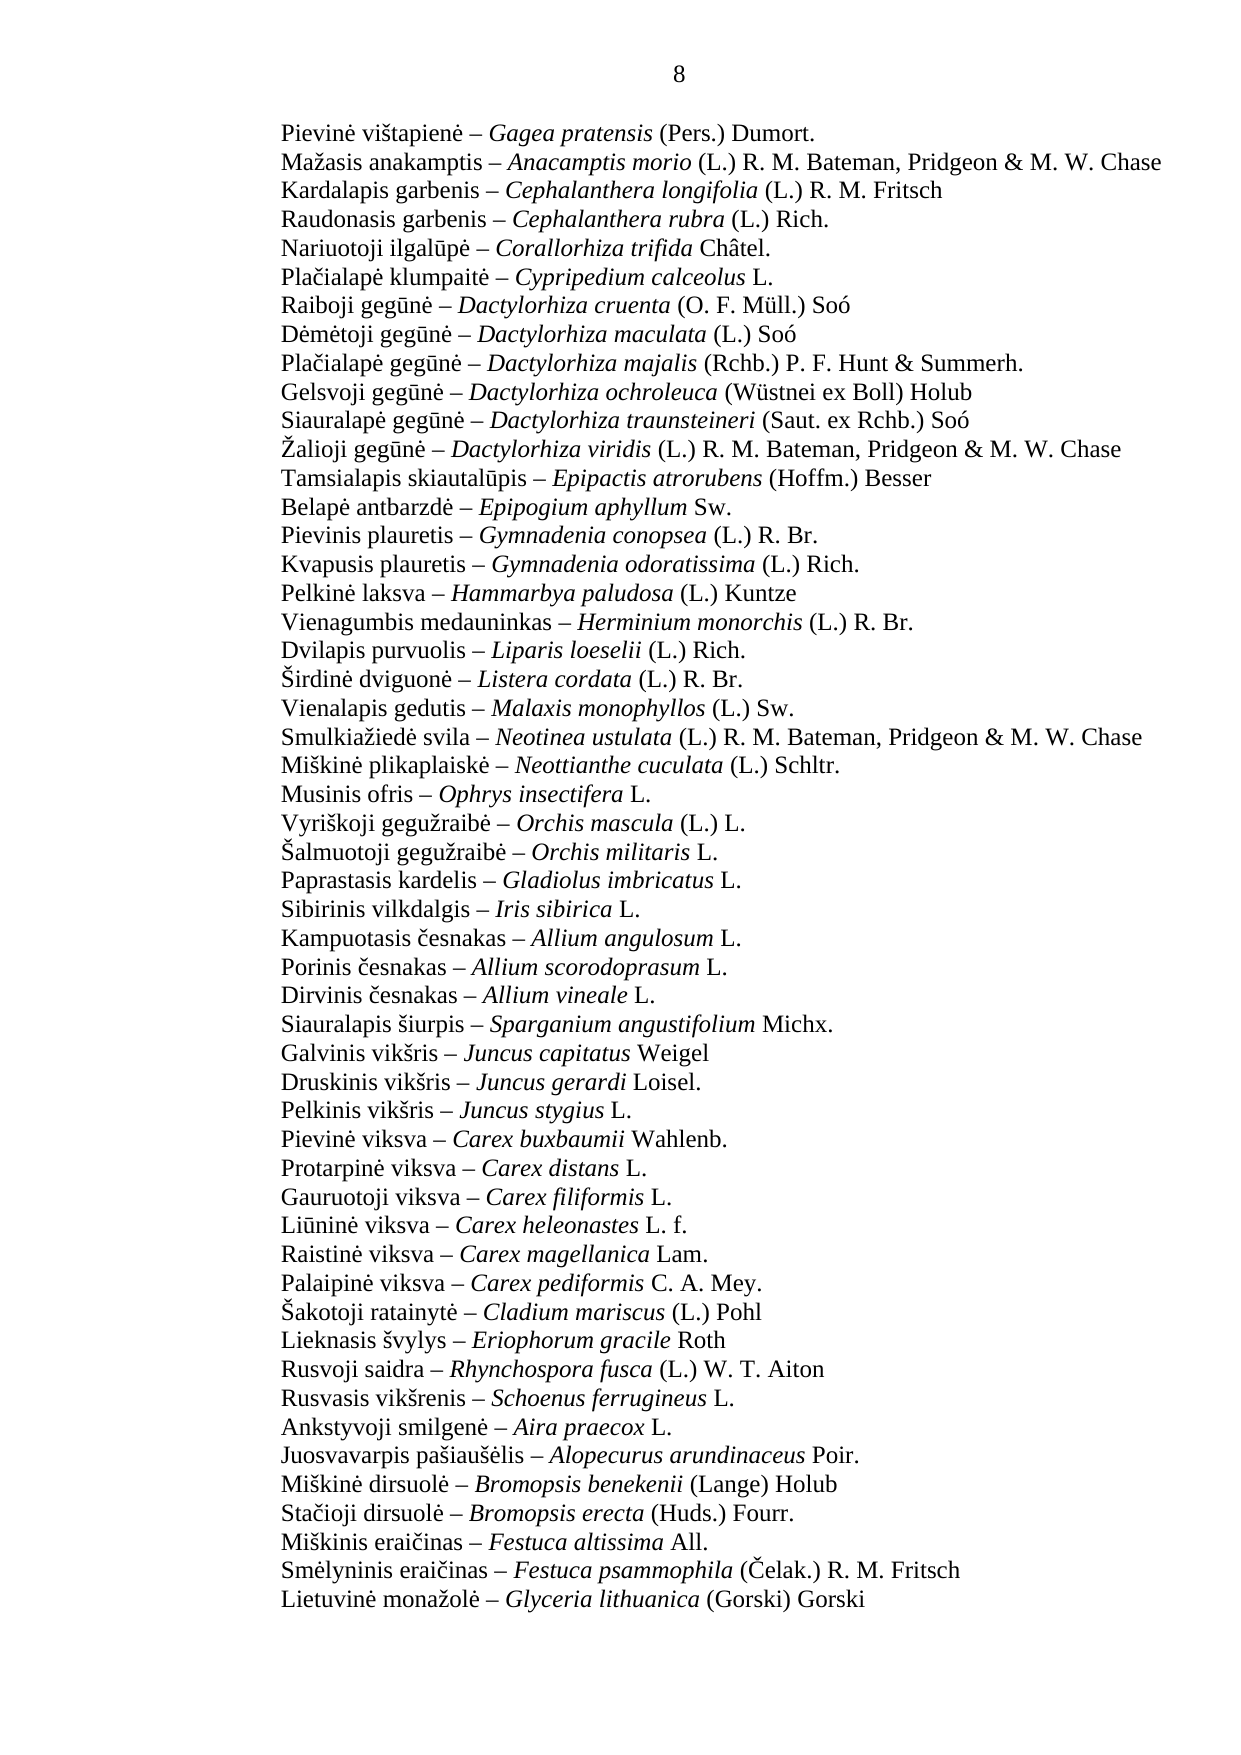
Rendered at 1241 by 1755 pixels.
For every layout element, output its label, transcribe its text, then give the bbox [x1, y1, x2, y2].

text Palaipinė viksva – Carex pediformis C. A. Mey. [281, 1268, 1181, 1297]
text Rusvasis vikšrenis – Schoenus ferrugineus L. [281, 1383, 1181, 1412]
text Pelkinė laksva – Hammarbya paludosa (L.) Kuntze [281, 578, 1181, 607]
text Šakotoji ratainytė – Cladium mariscus (L.) Pohl [281, 1297, 1181, 1326]
text Miškinė dirsuolė – Bromopsis benekenii (Lange) Holub [281, 1469, 1181, 1498]
text Raistinė viksva – Carex magellanica Lam. [281, 1239, 1181, 1268]
text Mažasis anakamptis – Anacamptis morio (L.) R. M. Bateman, Pridgeon & M. W. Chase [281, 147, 1181, 176]
text Gauruotoji viksva – Carex filiformis L. [281, 1182, 1181, 1211]
text Pelkinis vikšris – Juncus stygius L. [281, 1096, 1181, 1124]
text Raiboji gegūnė – Dactylorhiza cruenta (O. F. Müll.) Soó [281, 291, 1181, 319]
text Smulkiažiedė svila – Neotinea ustulata (L.) R. M. Bateman, Pridgeon & M. W. Chase [281, 722, 1181, 751]
text Šalmuotoji gegužraibė – Orchis militaris L. [281, 837, 1181, 866]
text Kardalapis garbenis – Cephalanthera longifolia (L.) R. M. Fritsch [281, 176, 1181, 204]
text Dėmėtoji gegūnė – Dactylorhiza maculata (L.) Soó [281, 319, 1181, 348]
text Belapė antbarzdė – Epipogium aphyllum Sw. [281, 492, 1181, 521]
text Nariuotoji ilgalūpė – Corallorhiza trifida Châtel. [281, 233, 1181, 262]
text Žalioji gegūnė – Dactylorhiza viridis (L.) R. M. Bateman, Pridgeon & M. W. Chase [281, 434, 1181, 463]
text Druskinis vikšris – Juncus gerardi Loisel. [281, 1067, 1181, 1096]
text Smėlyninis eraičinas – Festuca psammophila (Čelak.) R. M. Fritsch [281, 1556, 1181, 1584]
text Plačialapė klumpaitė – Cypripedium calceolus L. [281, 262, 1181, 291]
text Kvapusis plauretis – Gymnadenia odoratissima (L.) Rich. [281, 549, 1181, 578]
text Sibirinis vilkdalgis – Iris sibirica L. [281, 894, 1181, 923]
text Paprastasis kardelis – Gladiolus imbricatus L. [281, 866, 1181, 894]
text Dvilapis purvuolis – Liparis loeselii (L.) Rich. [281, 636, 1181, 664]
text Juosvavarpis pašiaušėlis – Alopecurus arundinaceus Poir. [281, 1441, 1181, 1469]
text Lietuvinė monažolė – Glyceria lithuanica (Gorski) Gorski [281, 1584, 1181, 1613]
text Rusvoji saidra – Rhynchospora fusca (L.) W. T. Aiton [281, 1354, 1181, 1383]
text Raudonasis garbenis – Cephalanthera rubra (L.) Rich. [281, 204, 1181, 233]
text Dirvinis česnakas – Allium vineale L. [281, 981, 1181, 1009]
text Siauralapė gegūnė – Dactylorhiza traunsteineri (Saut. ex Rchb.) Soó [281, 406, 1181, 434]
text Pievinė vištapienė – Gagea pratensis (Pers.) Dumort. [281, 118, 1181, 147]
text Protarpinė viksva – Carex distans L. [281, 1153, 1181, 1182]
text Lieknasis švylys – Eriophorum gracile Roth [281, 1326, 1181, 1354]
text Vienagumbis medauninkas – Herminium monorchis (L.) R. Br. [281, 607, 1181, 636]
text Musinis ofris – Ophrys insectifera L. [281, 779, 1181, 808]
text Kampuotasis česnakas – Allium angulosum L. [281, 923, 1181, 952]
text Pievinė viksva – Carex buxbaumii Wahlenb. [281, 1124, 1181, 1153]
text Tamsialapis skiautalūpis – Epipactis atrorubens (Hoffm.) Besser [281, 463, 1181, 492]
text Liūninė viksva – Carex heleonastes L. f. [281, 1211, 1181, 1239]
text Gelsvoji gegūnė – Dactylorhiza ochroleuca (Wüstnei ex Boll) Holub [281, 377, 1181, 406]
text Miškinis eraičinas – Festuca altissima All. [281, 1527, 1181, 1556]
text Ankstyvoji smilgenė – Aira praecox L. [281, 1412, 1181, 1441]
text Galvinis vikšris – Juncus capitatus Weigel [281, 1038, 1181, 1067]
text Pievinis plauretis – Gymnadenia conopsea (L.) R. Br. [281, 521, 1181, 549]
text Vienalapis gedutis – Malaxis monophyllos (L.) Sw. [281, 693, 1181, 722]
text Miškinė plikaplaiskė – Neottianthe cuculata (L.) Schltr. [281, 751, 1181, 779]
text Porinis česnakas – Allium scorodoprasum L. [281, 952, 1181, 981]
text Širdinė dviguonė – Listera cordata (L.) R. Br. [281, 664, 1181, 693]
text Siauralapis šiurpis – Sparganium angustifolium Michx. [281, 1009, 1181, 1038]
text Stačioji dirsuolė – Bromopsis erecta (Huds.) Fourr. [281, 1498, 1181, 1527]
text Vyriškoji gegužraibė – Orchis mascula (L.) L. [281, 808, 1181, 837]
text Plačialapė gegūnė – Dactylorhiza majalis (Rchb.) P. F. Hunt & Summerh. [281, 348, 1181, 377]
